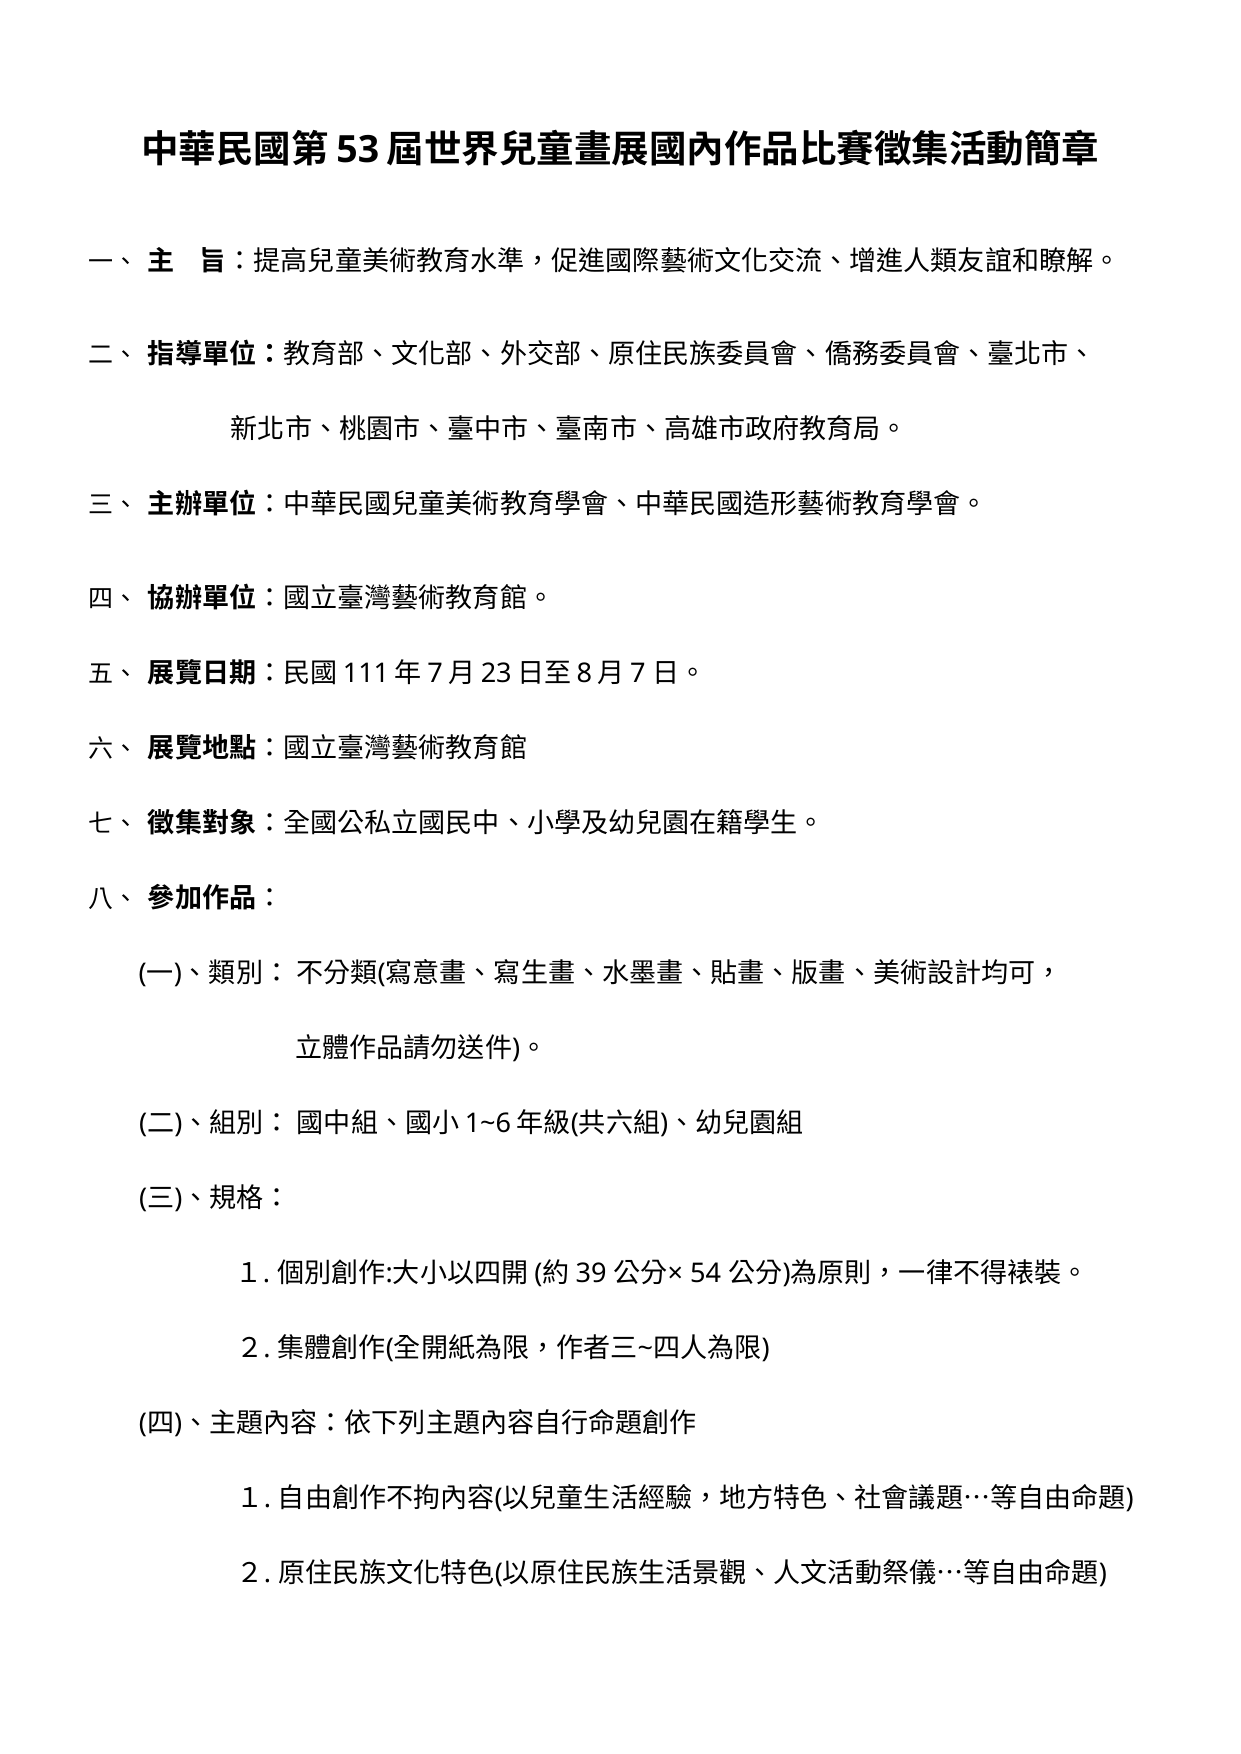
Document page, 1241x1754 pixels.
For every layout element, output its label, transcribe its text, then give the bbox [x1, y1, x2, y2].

list 徵集對象：全國公私立國民中、小學及幼兒園在籍學生。 [89, 783, 1152, 858]
list 協辦單位：國立臺灣藝術教育館。 [89, 558, 1152, 633]
text 中華民國第53屆世界兒童畫展國內作品比賽徵集活動簡章 [89, 108, 1152, 183]
text (二)、組別： 國中組、國小1~6年級(共六組)、幼兒園組 [139, 1083, 1152, 1158]
list 主 旨：提高兒童美術教育水準，促進國際藝術文化交流、增進人類友誼和瞭解。 [89, 221, 1152, 296]
text １. 個別創作:大小以四開 (約 39 公分× 54 公分)為原則，一律不得裱裝。 ２. 集體創作(全開紙為限，作者三~四人為限) [236, 1233, 1152, 1383]
list 參加作品： [89, 858, 1152, 933]
list 主辦單位：中華民國兒童美術教育學會、中華民國造形藝術教育學會。 [89, 464, 1152, 539]
text １. 自由創作不拘內容(以兒童生活經驗，地方特色、社會議題…等自由命題) [221, 1458, 1167, 1533]
text (四)、主題內容：依下列主題內容自行命題創作 [139, 1383, 1152, 1458]
list 指導單位：教育部、文化部、外交部、原住民族委員會、僑務委員會、臺北市、 [89, 314, 1152, 389]
text (三)、規格： [139, 1158, 1152, 1233]
list 展覽地點：國立臺灣藝術教育館 [89, 708, 1152, 783]
text 新北市、桃園市、臺中市、臺南市、高雄市政府教育局。 [174, 389, 1152, 464]
text 立體作品請勿送件)。 [133, 1008, 1152, 1083]
text (一)、類別： 不分類(寫意畫、寫生畫、水墨畫、貼畫、版畫、美術設計均可， [133, 933, 1152, 1008]
list 展覽日期：民國111年7月23日至8月7 日。 [89, 633, 1152, 708]
text ２. 原住民族文化特色(以原住民族生活景觀、人文活動祭儀…等自由命題) [221, 1533, 1152, 1608]
